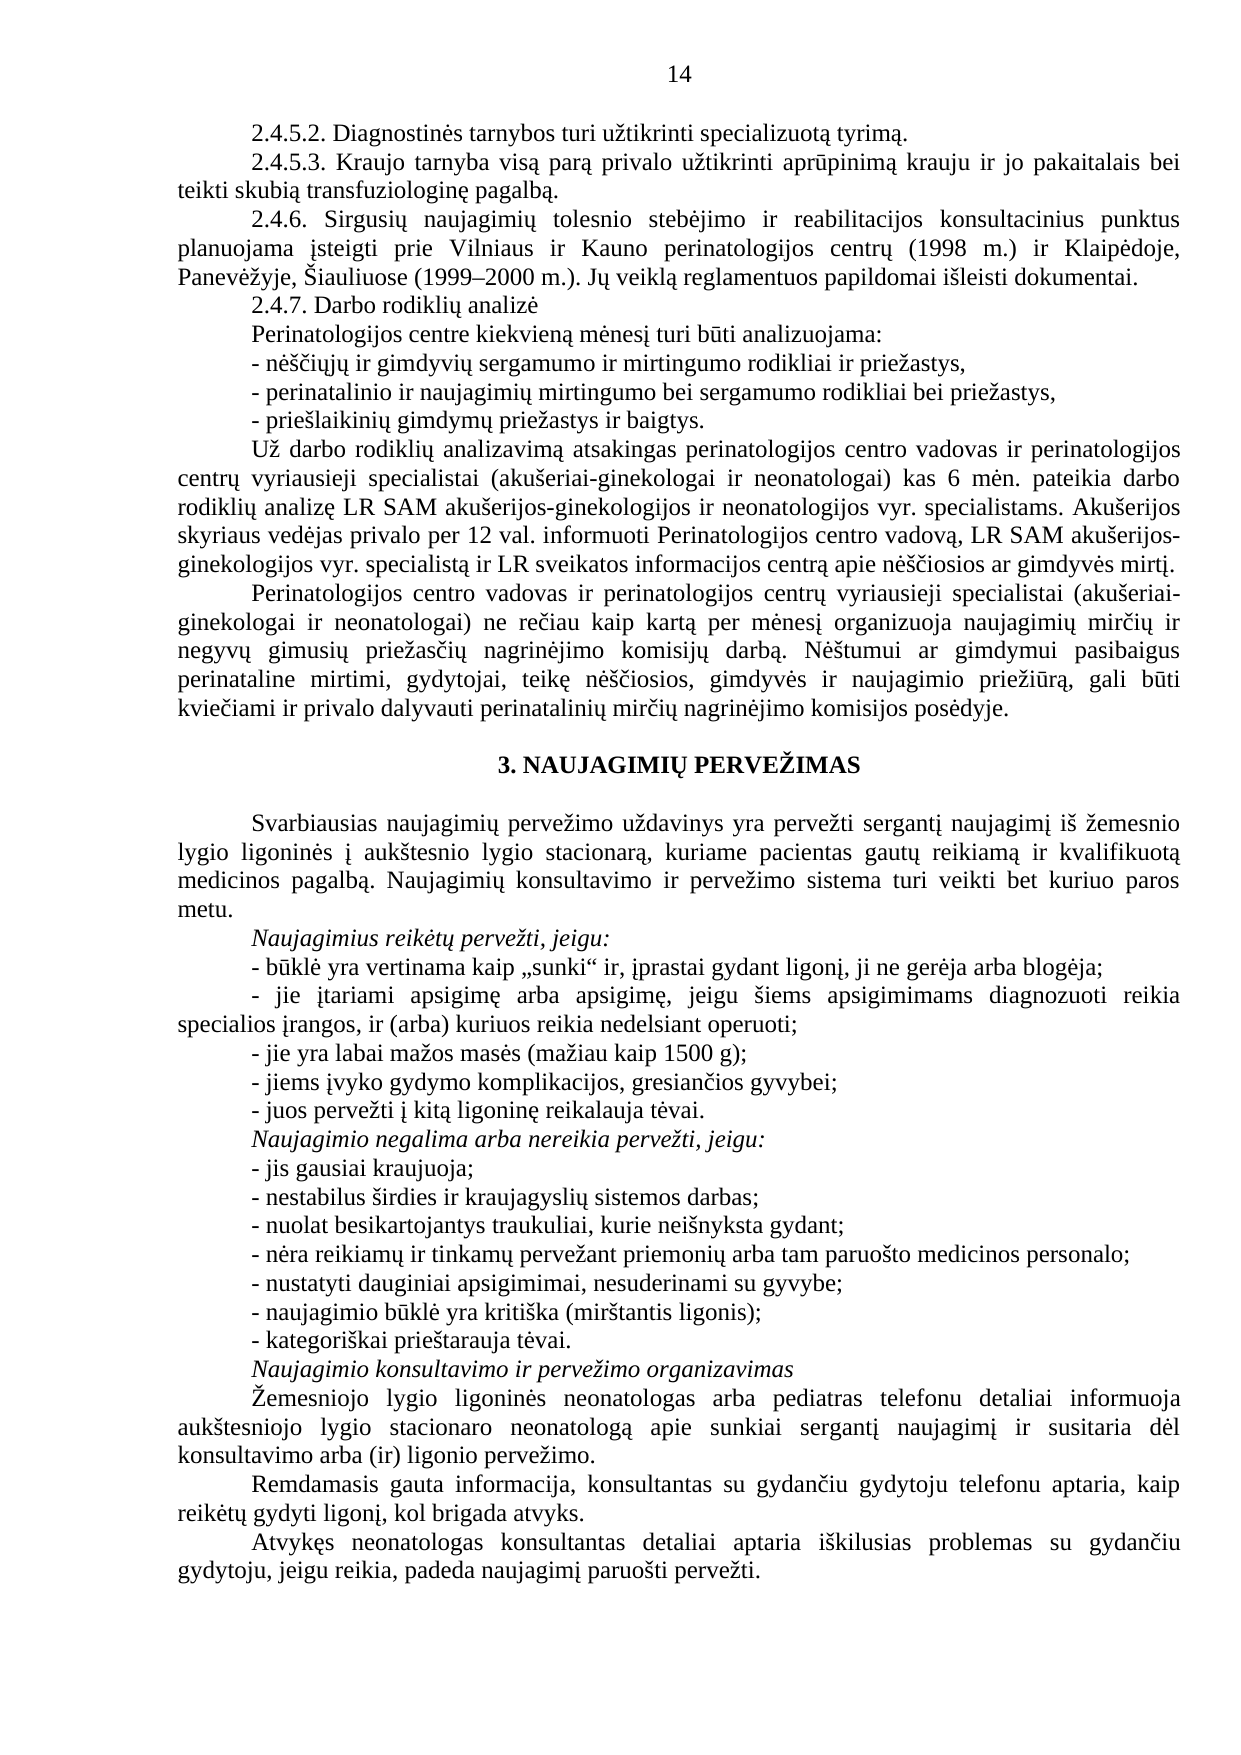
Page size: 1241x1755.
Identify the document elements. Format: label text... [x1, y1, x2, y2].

text Naujagimius reikėtų pervežti, jeigu: [177, 923, 1181, 952]
text 2.4.5.3. Kraujo tarnyba visą parą privalo užtikrinti aprūpinimą krauju ir jo pakaitalais bei teikti skubią transfuziologinę pagalbą. [177, 147, 1181, 204]
text - kategoriškai prieštarauja tėvai. [177, 1326, 1181, 1354]
text 2.4.5.2. Diagnostinės tarnybos turi užtikrinti specializuotą tyrimą. [177, 118, 1181, 147]
text - naujagimio būklė yra kritiška (mirštantis ligonis); [177, 1297, 1181, 1326]
text - jis gausiai kraujuoja; [177, 1153, 1181, 1182]
text Svarbiausias naujagimių pervežimo uždavinys yra pervežti sergantį naujagimį iš žemesnio lygio ligoninės į aukštesnio lygio stacionarą, kuriame pacientas gautų reikiamą ir kvalifikuotą medicinos pagalbą. Naujagimių konsultavimo ir pervežimo sistema turi veikti bet kuriuo paros metu. [177, 808, 1181, 923]
text - priešlaikinių gimdymų priežastys ir baigtys. [177, 406, 1181, 434]
text - jiems įvyko gydymo komplikacijos, gresiančios gyvybei; [177, 1067, 1181, 1096]
text Perinatologijos centre kiekvieną mėnesį turi būti analizuojama: [177, 319, 1181, 348]
text - nuolat besikartojantys traukuliai, kurie neišnyksta gydant; [177, 1211, 1181, 1239]
text - nėra reikiamų ir tinkamų pervežant priemonių arba tam paruošto medicinos personalo; [177, 1239, 1181, 1268]
text 2.4.6. Sirgusių naujagimių tolesnio stebėjimo ir reabilitacijos konsultacinius punktus planuojama įsteigti prie Vilniaus ir Kauno perinatologijos centrų (1998 m.) ir Klaipėdoje, Panevėžyje, Šiauliuose (1999–2000 m.). Jų veiklą reglamentuos papildomai išleisti dokumentai. [177, 204, 1181, 291]
text - juos pervežti į kitą ligoninę reikalauja tėvai. [177, 1096, 1181, 1124]
text Atvykęs neonatologas konsultantas detaliai aptaria iškilusias problemas su gydančiu gydytoju, jeigu reikia, padeda naujagimį paruošti pervežti. [177, 1527, 1181, 1584]
text - nustatyti dauginiai apsigimimai, nesuderinami su gyvybe; [177, 1268, 1181, 1297]
text Naujagimio konsultavimo ir pervežimo organizavimas [177, 1354, 1181, 1383]
text Perinatologijos centro vadovas ir perinatologijos centrų vyriausieji specialistai (akušeriai-ginekologai ir neonatologai) ne rečiau kaip kartą per mėnesį organizuoja naujagimių mirčių ir negyvų gimusių priežasčių nagrinėjimo komisijų darbą. Nėštumui ar gimdymui pasibaigus perinataline mirtimi, gydytojai, teikę nėščiosios, gimdyvės ir naujagimio priežiūrą, gali būti kviečiami ir privalo dalyvauti perinatalinių mirčių nagrinėjimo komisijos posėdyje. [177, 578, 1181, 722]
text Žemesniojo lygio ligoninės neonatologas arba pediatras telefonu detaliai informuoja aukštesniojo lygio stacionaro neonatologą apie sunkiai sergantį naujagimį ir susitaria dėl konsultavimo arba (ir) ligonio pervežimo. [177, 1383, 1181, 1469]
text Naujagimio negalima arba nereikia pervežti, jeigu: [177, 1124, 1181, 1153]
text Už darbo rodiklių analizavimą atsakingas perinatologijos centro vadovas ir perinatologijos centrų vyriausieji specialistai (akušeriai-ginekologai ir neonatologai) kas 6 mėn. pateikia darbo rodiklių analizę LR SAM akušerijos-ginekologijos ir neonatologijos vyr. specialistams. Akušerijos skyriaus vedėjas privalo per 12 val. informuoti Perinatologijos centro vadovą, LR SAM akušerijos-ginekologijos vyr. specialistą ir LR sveikatos informacijos centrą apie nėščiosios ar gimdyvės mirtį. [177, 434, 1181, 578]
text - jie įtariami apsigimę arba apsigimę, jeigu šiems apsigimimams diagnozuoti reikia specialios įrangos, ir (arba) kuriuos reikia nedelsiant operuoti; [177, 981, 1181, 1038]
text - nestabilus širdies ir kraujagyslių sistemos darbas; [177, 1182, 1181, 1211]
text 2.4.7. Darbo rodiklių analizė [177, 291, 1181, 319]
text - perinatalinio ir naujagimių mirtingumo bei sergamumo rodikliai bei priežastys, [177, 377, 1181, 406]
text - būklė yra vertinama kaip „sunki“ ir, įprastai gydant ligonį, ji ne gerėja arba blogėja; [177, 952, 1181, 981]
text Remdamasis gauta informacija, konsultantas su gydančiu gydytoju telefonu aptaria, kaip reikėtų gydyti ligonį, kol brigada atvyks. [177, 1469, 1181, 1527]
text - nėščiųjų ir gimdyvių sergamumo ir mirtingumo rodikliai ir priežastys, [177, 348, 1181, 377]
text 3. NAUJAGIMIŲ PERVEŽIMAS [177, 751, 1181, 779]
text - jie yra labai mažos masės (mažiau kaip 1500 g); [177, 1038, 1181, 1067]
